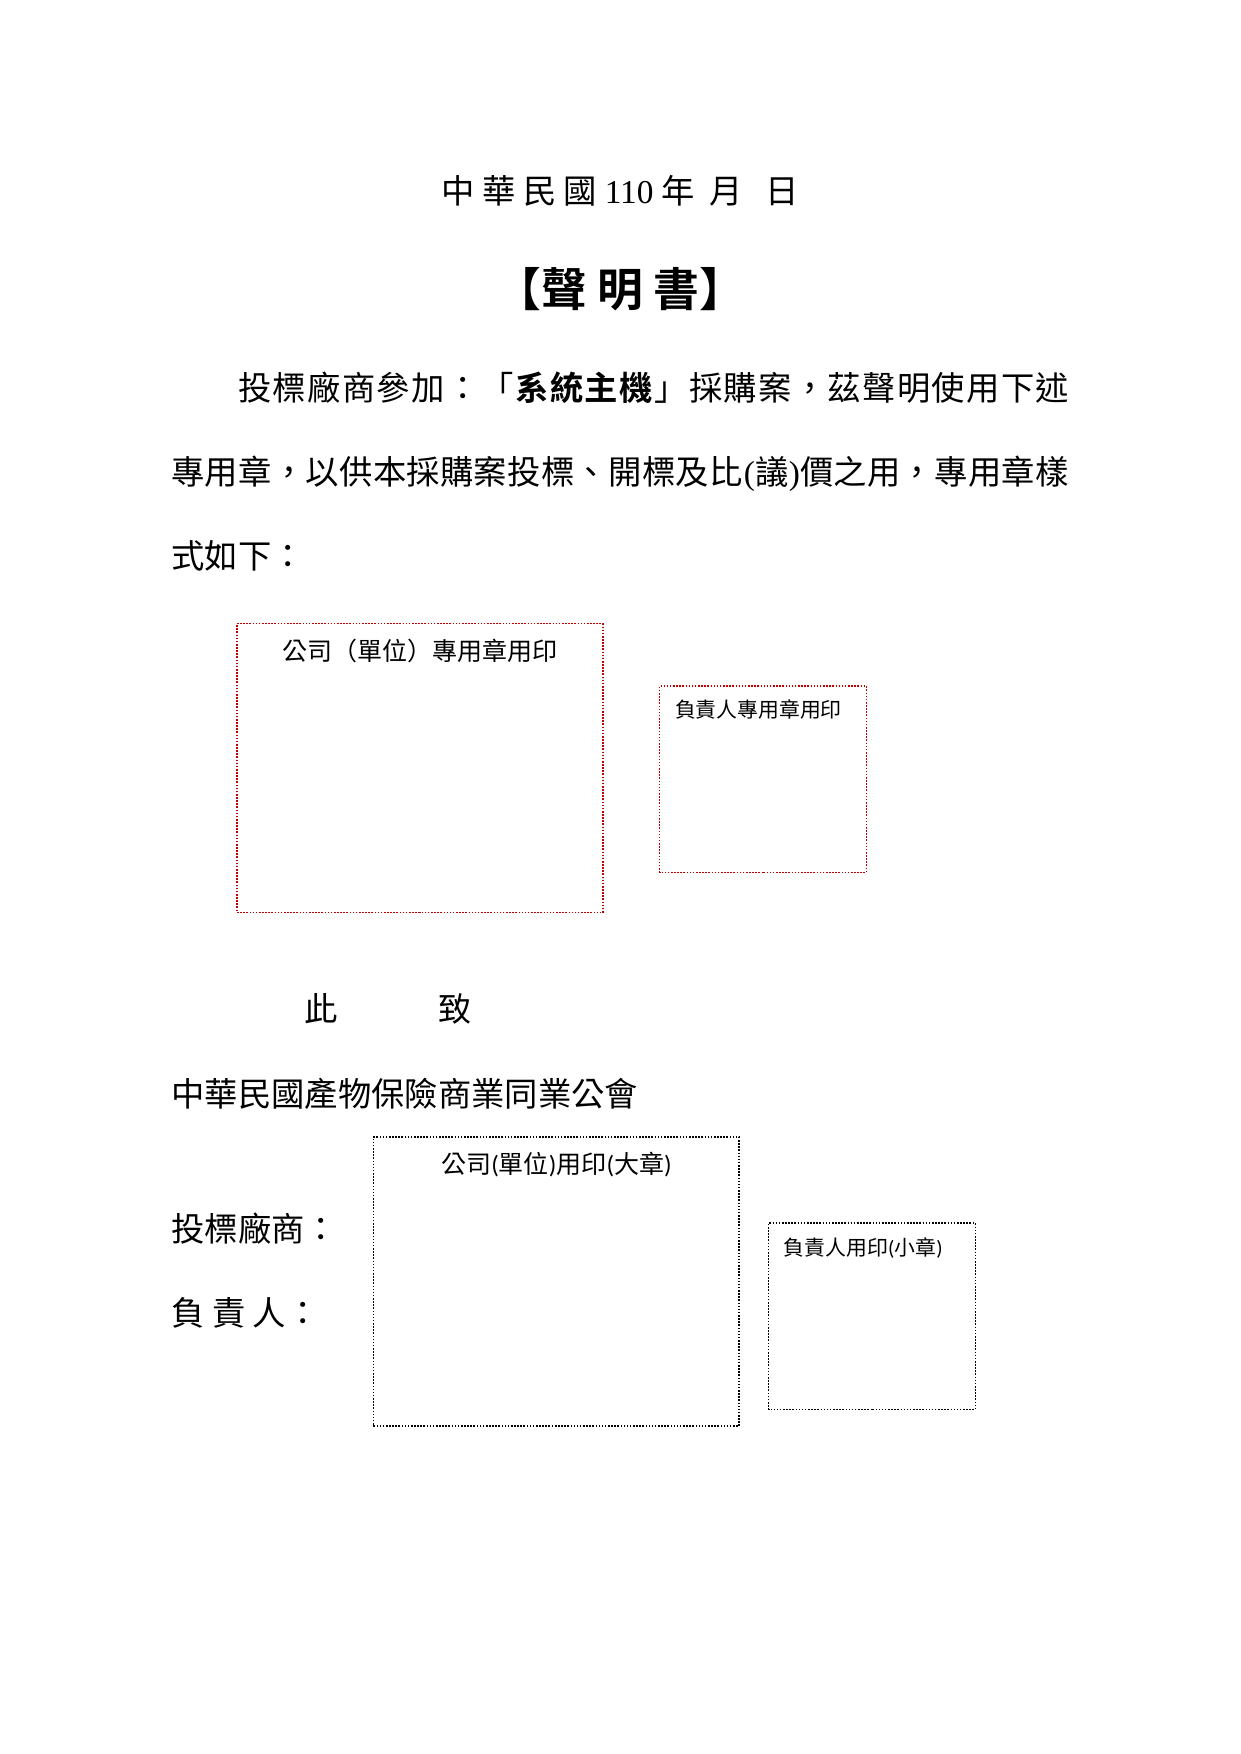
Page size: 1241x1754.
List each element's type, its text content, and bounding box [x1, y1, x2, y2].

text 投標廠商參加：「系統主機」採購案，茲聲明使用下述專用章，以供本採購案投標、開標及比(議)價之用，專用章樣式如下： [171, 361, 1069, 578]
text [740, 1202, 1069, 1251]
text 負 責 人： [171, 1287, 373, 1335]
text [976, 1287, 1069, 1335]
text 此 致 [171, 983, 1069, 1031]
text 【聲 明 書】 [171, 249, 1069, 324]
text 公司（單位）專用章用印 [252, 631, 588, 667]
text 投標廠商： [171, 1202, 373, 1251]
text 中華民國產物保險商業同業公會 [171, 1068, 1069, 1116]
text 公司(單位)用印(大章) [388, 1144, 724, 1181]
text 負責人專用章用印 [675, 694, 852, 724]
text [740, 1287, 768, 1335]
text 負責人用印(小章) [784, 1231, 961, 1261]
text 中 華 民 國 110 年 月 日 [171, 164, 1069, 213]
